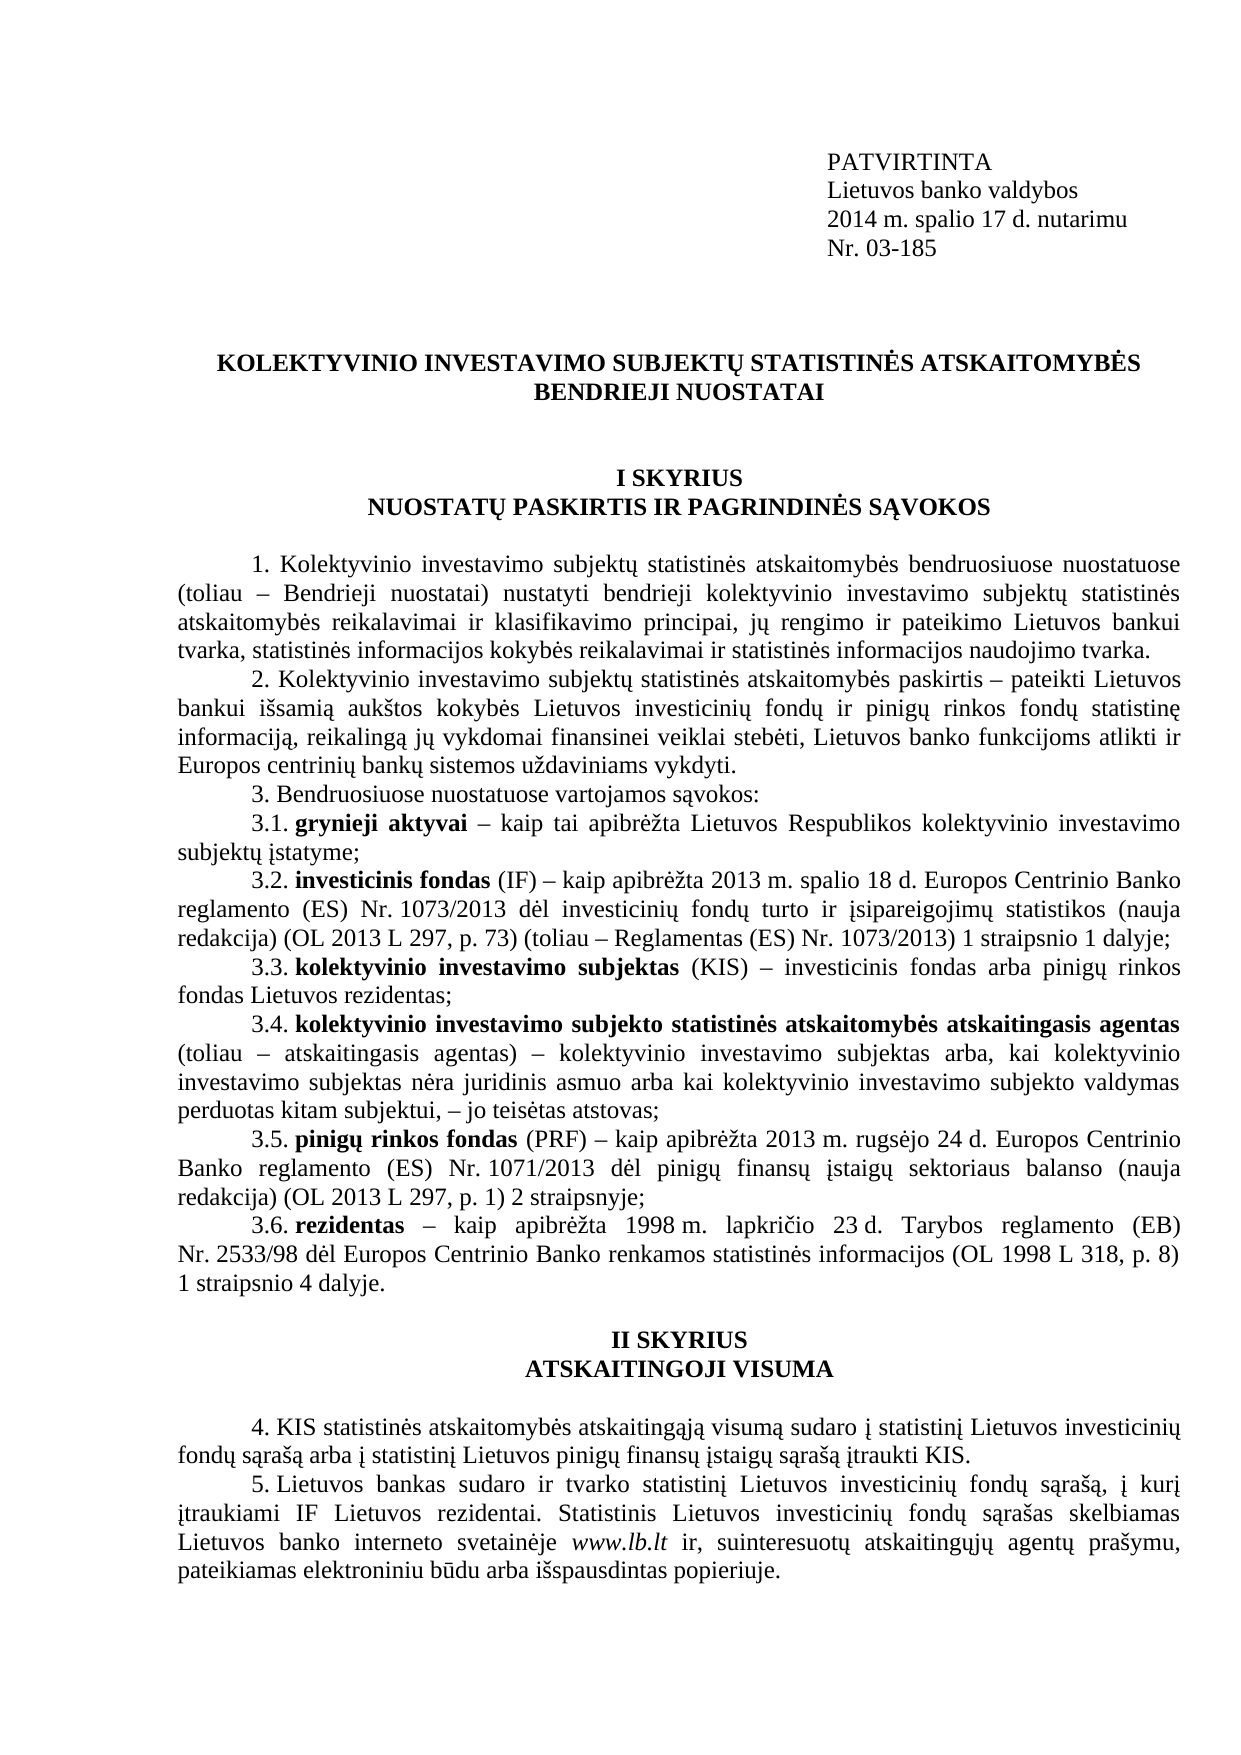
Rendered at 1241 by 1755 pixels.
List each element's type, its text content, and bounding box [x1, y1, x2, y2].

text KOLEKTYVINIO INVESTAVIMO SUBJEKTŲ STATISTINĖS ATSKAITOMYBĖS BENDRIEJI NUOSTATAI [177, 348, 1181, 406]
text 2014 m. spalio 17 d. nutarimu Nr. 03-185 [827, 204, 1181, 262]
text 3.3. kolektyvinio investavimo subjektas (KIS) – investicinis fondas arba pinigų rinkos fondas Lietuvos rezidentas; [177, 952, 1181, 1009]
text 3. Bendruosiuose nuostatuose vartojamos sąvokos: [177, 779, 1181, 808]
text Lietuvos banko valdybos [827, 176, 1181, 204]
text 3.6. rezidentas – kaip apibrėžta 1998 m. lapkričio 23 d. Tarybos reglamento (EB) Nr. 2533/98 dėl Europos Centrinio Banko renkamos statistinės informacijos (OL 1998 L 318, p. 8) 1 straipsnio 4 dalyje. [177, 1211, 1181, 1297]
text 4. KIS statistinės atskaitomybės atskaitingąją visumą sudaro į statistinį Lietuvos investicinių fondų sąrašą arba į statistinį Lietuvos pinigų finansų įstaigų sąrašą įtraukti KIS. [177, 1412, 1181, 1469]
text 3.1. grynieji aktyvai – kaip tai apibrėžta Lietuvos Respublikos kolektyvinio investavimo subjektų įstatyme; [177, 808, 1181, 866]
text 3.2. investicinis fondas (IF) – kaip apibrėžta 2013 m. spalio 18 d. Europos Centrinio Banko reglamento (ES) Nr. 1073/2013 dėl investicinių fondų turto ir įsipareigojimų statistikos (nauja redakcija) (OL 2013 L 297, p. 73) (toliau – Reglamentas (ES) Nr. 1073/2013) 1 straipsnio 1 dalyje; [177, 866, 1181, 952]
text 5. Lietuvos bankas sudaro ir tvarko statistinį Lietuvos investicinių fondų sąrašą, į kurį įtraukiami IF Lietuvos rezidentai. Statistinis Lietuvos investicinių fondų sąrašas skelbiamas Lietuvos banko interneto svetainėje www.lb.lt ir, suinteresuotų atskaitingųjų agentų prašymu, pateikiamas elektroniniu būdu arba išspausdintas popieriuje. [177, 1469, 1181, 1584]
text II sKYRIUS [177, 1326, 1181, 1354]
text 3.4. kolektyvinio investavimo subjekto statistinės atskaitomybės atskaitingasis agentas (toliau – atskaitingasis agentas) – kolektyvinio investavimo subjektas arba, kai kolektyvinio investavimo subjektas nėra juridinis asmuo arba kai kolektyvinio investavimo subjekto valdymas perduotas kitam subjektui, – jo teisėtas atstovas; [177, 1009, 1181, 1124]
text I SKYRIUS [177, 463, 1181, 492]
text ATSKAITINGOJI VISUMA [177, 1354, 1181, 1383]
text 1. Kolektyvinio investavimo subjektų statistinės atskaitomybės bendruosiuose nuostatuose (toliau – Bendrieji nuostatai) nustatyti bendrieji kolektyvinio investavimo subjektų statistinės atskaitomybės reikalavimai ir klasifikavimo principai, jų rengimo ir pateikimo Lietuvos bankui tvarka, statistinės informacijos kokybės reikalavimai ir statistinės informacijos naudojimo tvarka. [177, 549, 1181, 664]
text 2. Kolektyvinio investavimo subjektų statistinės atskaitomybės paskirtis – pateikti Lietuvos bankui išsamią aukštos kokybės Lietuvos investicinių fondų ir pinigų rinkos fondų statistinę informaciją, reikalingą jų vykdomai finansinei veiklai stebėti, Lietuvos banko funkcijoms atlikti ir Europos centrinių bankų sistemos uždaviniams vykdyti. [177, 664, 1181, 779]
text NUOSTATŲ PASKIRTIS IR PAGRINDINĖS SĄVOKOS [177, 492, 1181, 521]
text 3.5. pinigų rinkos fondas (PRF) – kaip apibrėžta 2013 m. rugsėjo 24 d. Europos Centrinio Banko reglamento (ES) Nr. 1071/2013 dėl pinigų finansų įstaigų sektoriaus balanso (nauja redakcija) (OL 2013 L 297, p. 1) 2 straipsnyje; [177, 1124, 1181, 1211]
text PATVIRTINTA [827, 147, 1181, 176]
